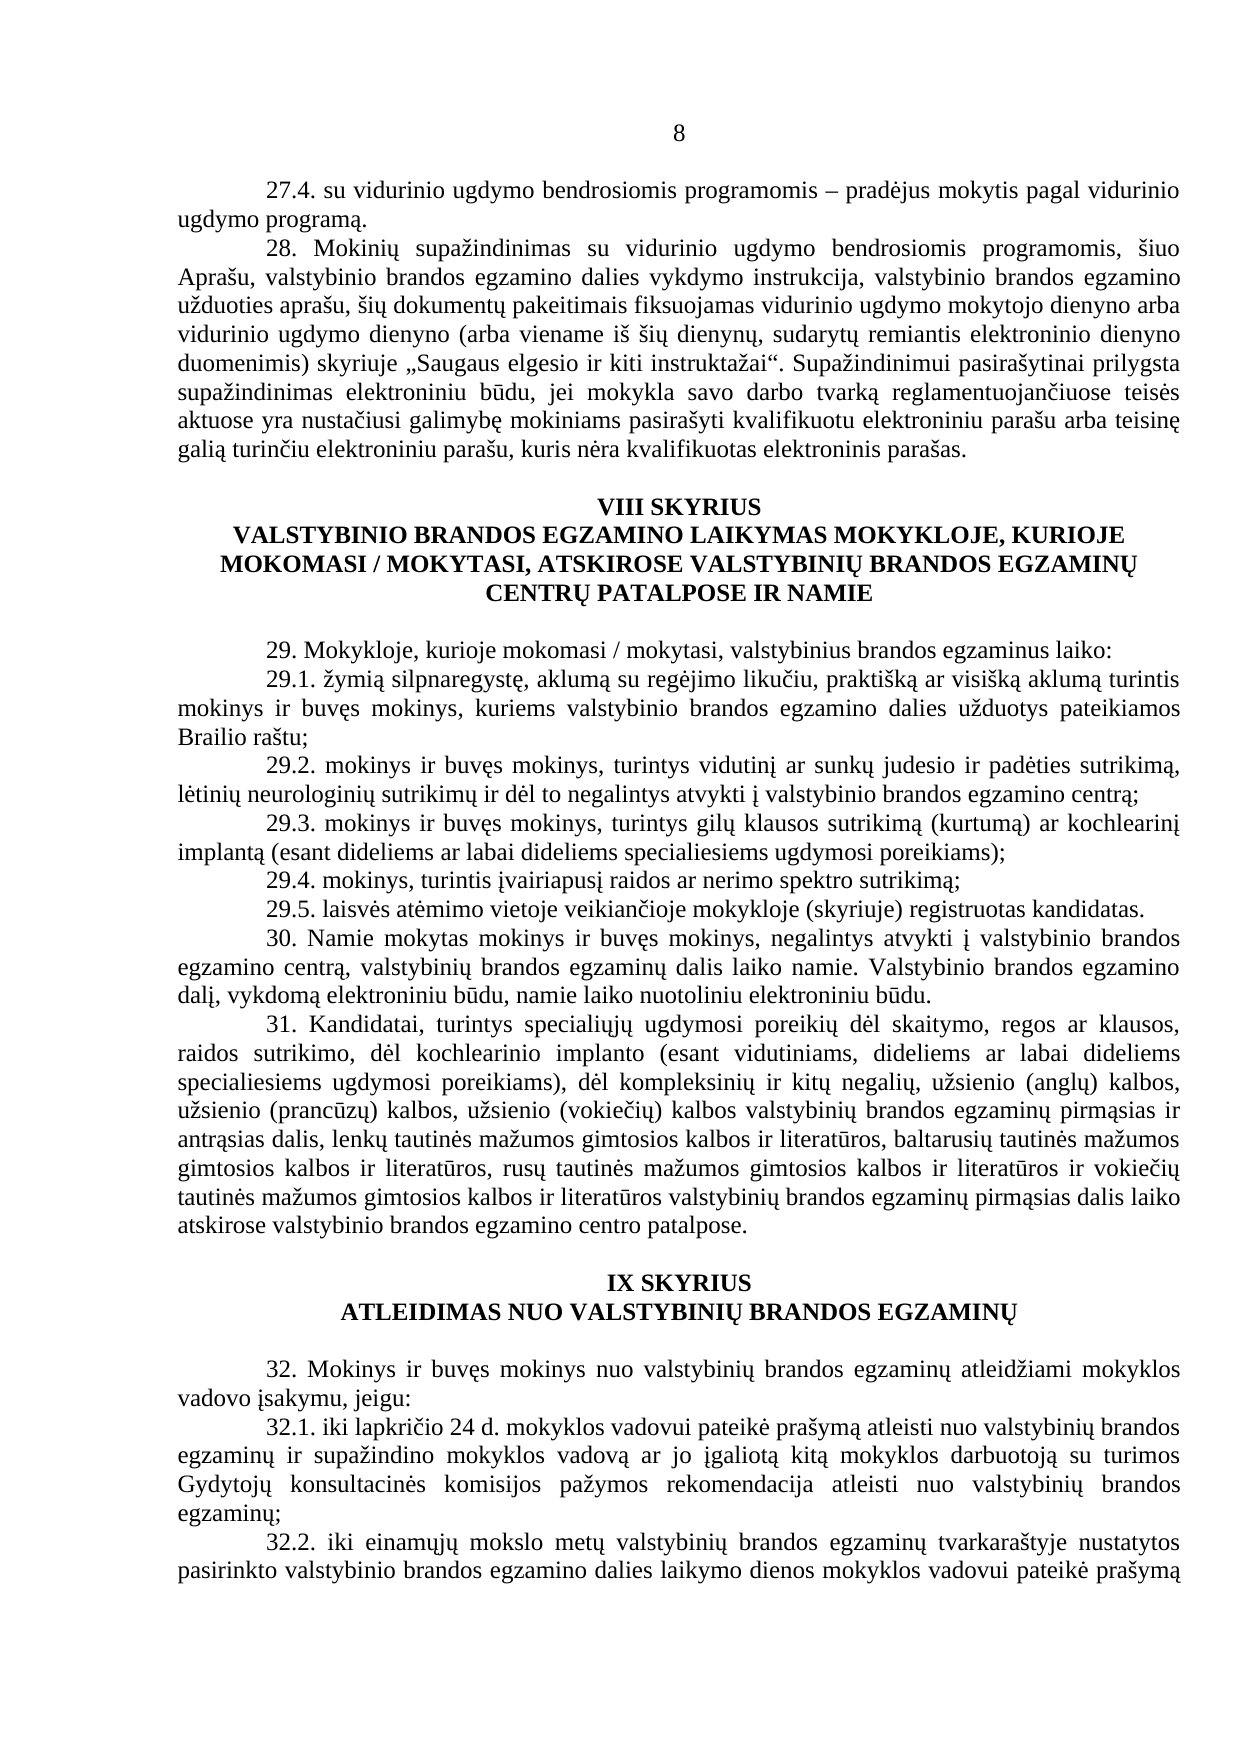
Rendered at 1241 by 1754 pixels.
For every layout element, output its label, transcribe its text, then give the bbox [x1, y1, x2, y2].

text 27.4. su vidurinio ugdymo bendrosiomis programomis – pradėjus mokytis pagal vidurinio ugdymo programą. [177, 176, 1181, 233]
text 29.1. žymią silpnaregystę, aklumą su regėjimo likučiu, praktišką ar visišką aklumą turintis mokinys ir buvęs mokinys, kuriems valstybinio brandos egzamino dalies užduotys pateikiamos Brailio raštu; [177, 664, 1181, 751]
text 32. Mokinys ir buvęs mokinys nuo valstybinių brandos egzaminų atleidžiami mokyklos vadovo įsakymu, jeigu: [177, 1354, 1181, 1412]
text VALSTYBINIO BRANDOS EGZAMINO LAIKYMAS MOKYKLOJE, KURIOJE MOKOMASI / MOKYTASI, ATSKIROSE VALSTYBINIŲ BRANDOS EGZAMINŲ CENTRŲ PATALPOSE IR NAMIE [177, 521, 1181, 607]
text 29.2. mokinys ir buvęs mokinys, turintys vidutinį ar sunkų judesio ir padėties sutrikimą, lėtinių neurologinių sutrikimų ir dėl to negalintys atvykti į valstybinio brandos egzamino centrą; [177, 751, 1181, 808]
text 30. Namie mokytas mokinys ir buvęs mokinys, negalintys atvykti į valstybinio brandos egzamino centrą, valstybinių brandos egzaminų dalis laiko namie. Valstybinio brandos egzamino dalį, vykdomą elektroniniu būdu, namie laiko nuotoliniu elektroniniu būdu. [177, 923, 1181, 1009]
text IX SKYRIUS [177, 1268, 1181, 1297]
text 32.1. iki lapkričio 24 d. mokyklos vadovui pateikė prašymą atleisti nuo valstybinių brandos egzaminų ir supažindino mokyklos vadovą ar jo įgaliotą kitą mokyklos darbuotoją su turimos Gydytojų konsultacinės komisijos pažymos rekomendacija atleisti nuo valstybinių brandos egzaminų; [177, 1412, 1181, 1527]
text 32.2. iki einamųjų mokslo metų valstybinių brandos egzaminų tvarkaraštyje nustatytos pasirinkto valstybinio brandos egzamino dalies laikymo dienos mokyklos vadovui pateikė prašymą [177, 1527, 1181, 1584]
text 29.3. mokinys ir buvęs mokinys, turintys gilų klausos sutrikimą (kurtumą) ar kochlearinį implantą (esant dideliems ar labai dideliems specialiesiems ugdymosi poreikiams); [177, 808, 1181, 866]
text 29.4. mokinys, turintis įvairiapusį raidos ar nerimo spektro sutrikimą; [177, 866, 1181, 894]
text ATLEIDIMAS NUO VALSTYBINIŲ BRANDOS EGZAMINŲ [177, 1297, 1181, 1326]
text 31. Kandidatai, turintys specialiųjų ugdymosi poreikių dėl skaitymo, regos ar klausos, raidos sutrikimo, dėl kochlearinio implanto (esant vidutiniams, dideliems ar labai dideliems specialiesiems ugdymosi poreikiams), dėl kompleksinių ir kitų negalių, užsienio (anglų) kalbos, užsienio (prancūzų) kalbos, užsienio (vokiečių) kalbos valstybinių brandos egzaminų pirmąsias ir antrąsias dalis, lenkų tautinės mažumos gimtosios kalbos ir literatūros, baltarusių tautinės mažumos gimtosios kalbos ir literatūros, rusų tautinės mažumos gimtosios kalbos ir literatūros ir vokiečių tautinės mažumos gimtosios kalbos ir literatūros valstybinių brandos egzaminų pirmąsias dalis laiko atskirose valstybinio brandos egzamino centro patalpose. [177, 1009, 1181, 1239]
text 29. Mokykloje, kurioje mokomasi / mokytasi, valstybinius brandos egzaminus laiko: [177, 636, 1181, 664]
text VIII SKYRIUS [177, 492, 1181, 521]
text 29.5. laisvės atėmimo vietoje veikiančioje mokykloje (skyriuje) registruotas kandidatas. [177, 894, 1181, 923]
text 28. Mokinių supažindinimas su vidurinio ugdymo bendrosiomis programomis, šiuo Aprašu, valstybinio brandos egzamino dalies vykdymo instrukcija, valstybinio brandos egzamino užduoties aprašu, šių dokumentų pakeitimais fiksuojamas vidurinio ugdymo mokytojo dienyno arba vidurinio ugdymo dienyno (arba viename iš šių dienynų, sudarytų remiantis elektroninio dienyno duomenimis) skyriuje „Saugaus elgesio ir kiti instruktažai“. Supažindinimui pasirašytinai prilygsta supažindinimas elektroniniu būdu, jei mokykla savo darbo tvarką reglamentuojančiuose teisės aktuose yra nustačiusi galimybę mokiniams pasirašyti kvalifikuotu elektroniniu parašu arba teisinę galią turinčiu elektroniniu parašu, kuris nėra kvalifikuotas elektroninis parašas. [177, 233, 1181, 463]
